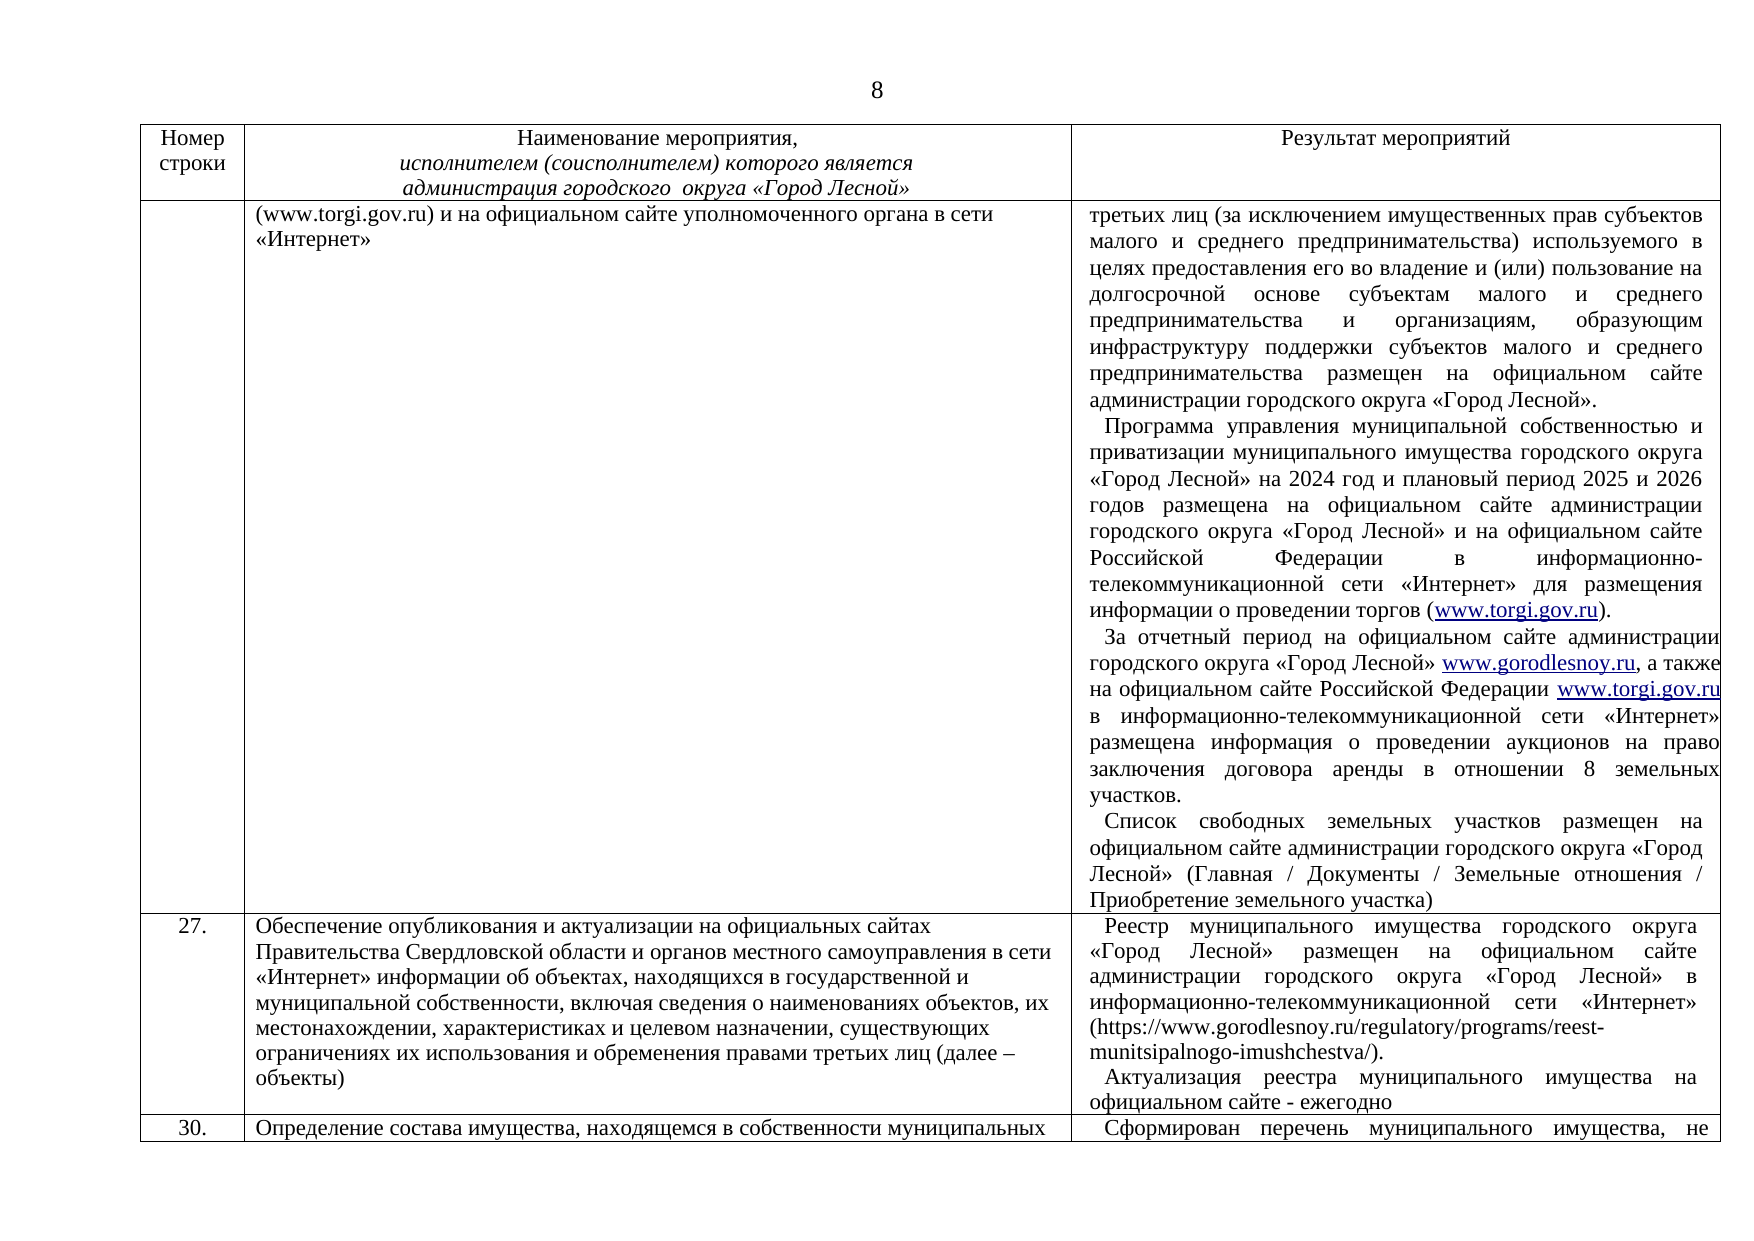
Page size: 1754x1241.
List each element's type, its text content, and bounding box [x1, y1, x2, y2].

table_header Наименование мероприятия, исполнителем (соисполнителем) которого является администрация городского округа «Город Лесной» [245, 125, 1071, 200]
table_header Номер строки [141, 125, 244, 200]
table_cell Обеспечение опубликования и актуализации на официальных сайтах Правительства Свердловской области и органов местного самоуправления в сети «Интернет» информации об объектах, находящихся в государственной и муниципальной собственности, включая сведения о наименованиях объектов, их местонахождении, характеристиках и целевом назначении, существующих ограничениях их использования и обременения правами третьих лиц (далее – объекты) [245, 914, 1071, 1114]
table_cell Реестр муниципального имущества городского округа «Город Лесной» размещен на официальном сайте администрации городского округа «Город Лесной» в информационно-телекоммуникационной сети «Интернет» (https://www.gorodlesnoy.ru/regulatory/programs/reest-munitsipalnogo-imushchestva/). Актуализация реестра муниципального имущества на официальном сайте - ежегодно [1072, 914, 1720, 1114]
table_cell Определение состава имущества, находящемся в собственности муниципальных [245, 1115, 1071, 1141]
table_cell 30. [141, 1115, 244, 1141]
table_header Результат мероприятий [1072, 125, 1720, 200]
table_cell (www.torgi.gov.ru) и на официальном сайте уполномоченного органа в сети «Интернет» [245, 201, 1071, 913]
table_cell [141, 201, 244, 913]
table_cell 27. [141, 914, 244, 1114]
table_cell Сформирован перечень муниципального имущества, не [1072, 1115, 1720, 1141]
table_cell третьих лиц (за исключением имущественных прав субъектов малого и среднего предпринимательства) используемого в целях предоставления его во владение и (или) пользование на долгосрочной основе субъектам малого и среднего предпринимательства и организациям, образующим инфраструктуру поддержки субъектов малого и среднего предпринимательства размещен на официальном сайте администрации городского округа «Город Лесной». Программа управления муниципальной собственностью и приватизации муниципального имущества городского округа «Город Лесной» на 2024 год и плановый период 2025 и 2026 годов размещена на официальном сайте администрации городского округа «Город Лесной» и на официальном сайте Российской Федерации в информационно-телекоммуникационной сети «Интернет» для размещения информации о проведении торгов (www.torgi.gov.ru). За отчетный период на официальном сайте администрации городского округа «Город Лесной» www.gorodlesnoy.ru, а также на официальном сайте Российской Федерации www.torgi.gov.ru в информационно-телекоммуникационной сети «Интернет» размещена информация о проведении аукционов на право заключения договора аренды в отношении 8 земельных участков. Список свободных земельных участков размещен на официальном сайте администрации городского округа «Город Лесной» (Главная / Документы / Земельные отношения / Приобретение земельного участка) [1072, 201, 1720, 913]
